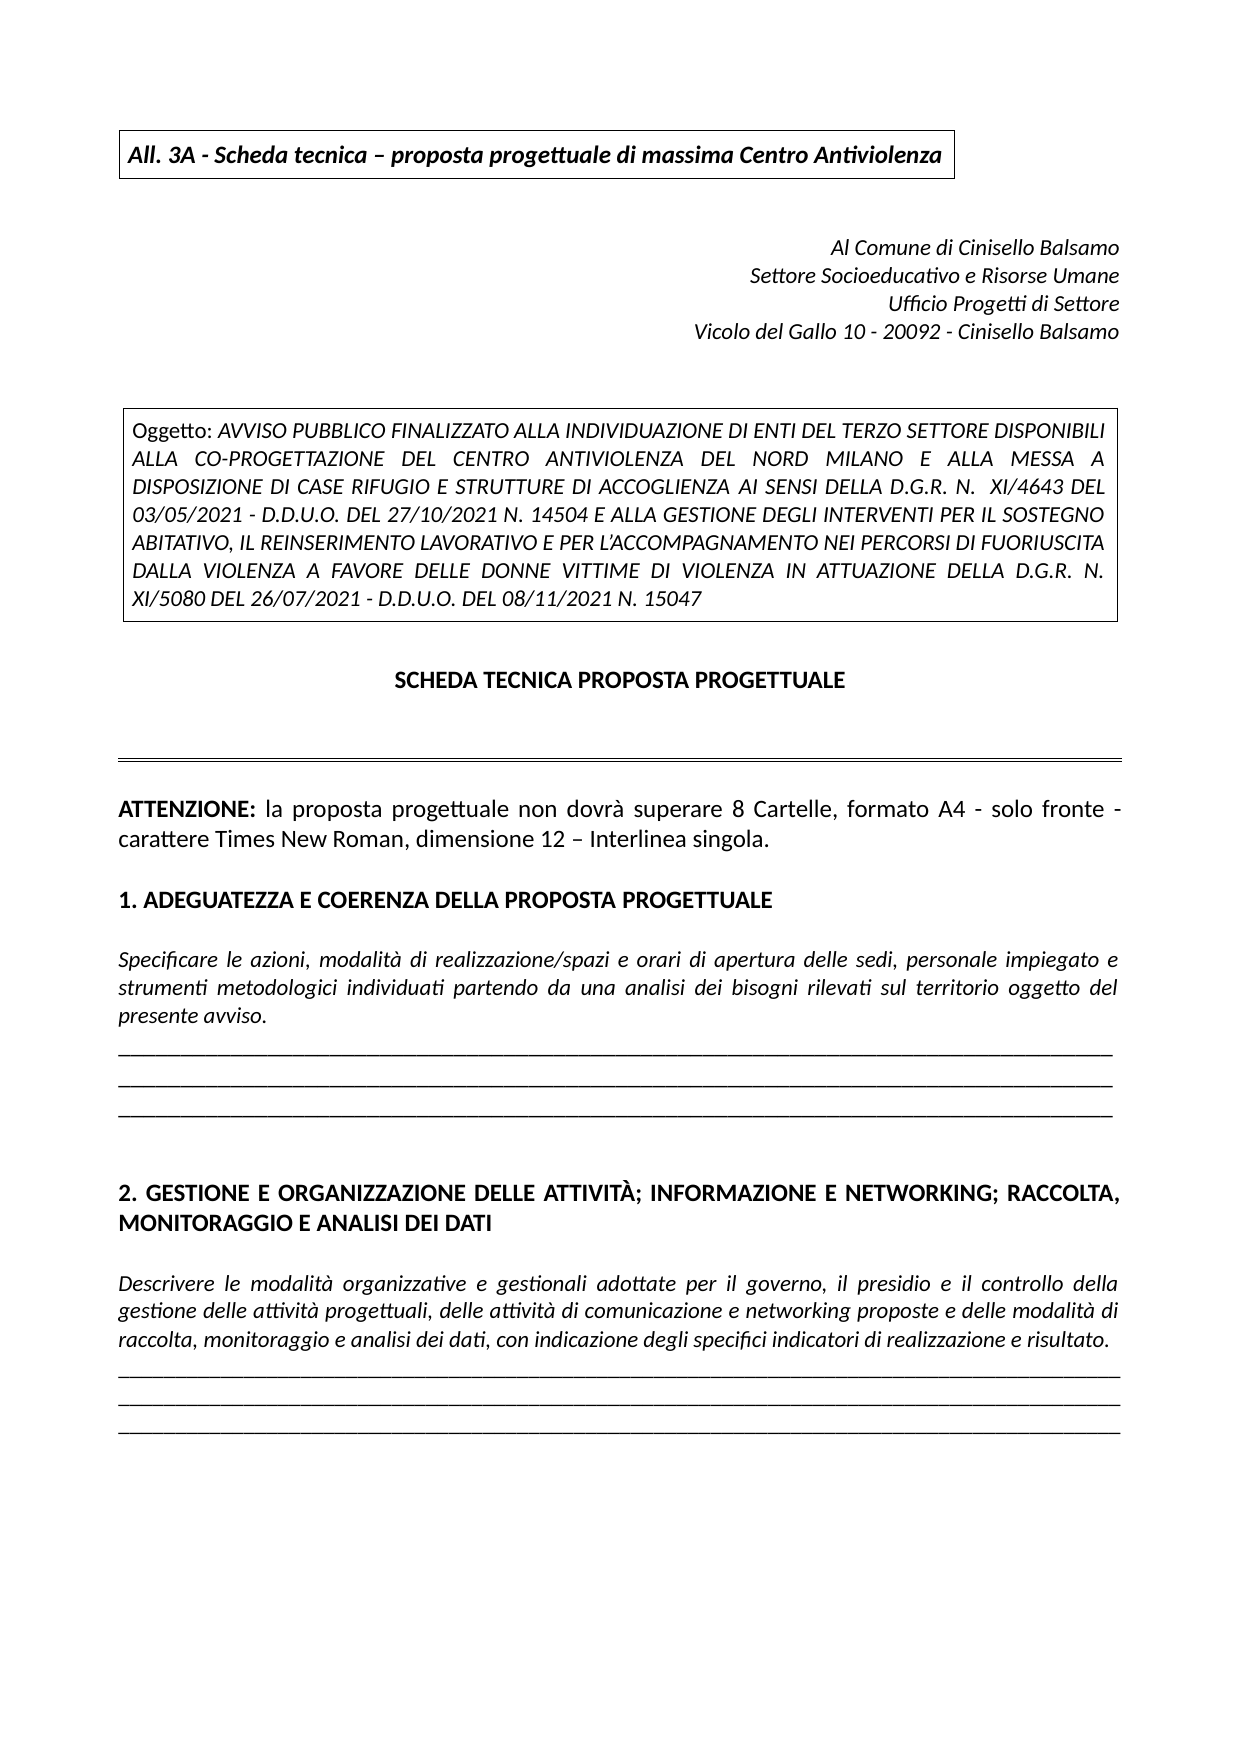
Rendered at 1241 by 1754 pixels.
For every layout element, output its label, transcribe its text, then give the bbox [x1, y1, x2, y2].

text Al Comune di Cinisello Balsamo [118, 233, 1122, 261]
text ________________________________________________________________________________________________________________________________________________________________________________________________________________________________________________ [118, 1029, 1122, 1121]
text Ufficio Progetti di Settore [118, 289, 1122, 317]
text 1. ADEGUATEZZA E COERENZA DELLA PROPOSTA PROGETTUALE [118, 884, 1063, 915]
text Specificare le azioni, modalità di realizzazione/spazi e orari di apertura delle sedi, personale impiegato e strumenti metodologici individuati partendo da una analisi dei bisogni rilevati sul territorio oggetto del presente avviso. [118, 945, 1122, 1029]
text All. 3A - Scheda tecnica – proposta progettuale di massima Centro Antiviolenza [128, 139, 945, 169]
text ________________________________________________________________________________________________________________________________________________________________________________________________________________________________________________________________________ [118, 1353, 1122, 1437]
text SCHEDA TECNICA PROPOSTA PROGETTUALE [118, 664, 1122, 694]
text Oggetto: AVVISO PUBBLICO FINALIZZATO ALLA INDIVIDUAZIONE DI ENTI DEL TERZO SETTORE DISPONIBILI ALLA CO-PROGETTAZIONE DEL CENTRO ANTIVIOLENZA DEL NORD MILANO E ALLA MESSA A DISPOSIZIONE DI CASE RIFUGIO E STRUTTURE DI ACCOGLIENZA AI SENSI DELLA D.G.R. N. XI/4643 DEL 03/05/2021 - D.D.U.O. DEL 27/10/2021 N. 14504 E ALLA GESTIONE DEGLI INTERVENTI PER IL SOSTEGNO ABITATIVO, IL REINSERIMENTO LAVORATIVO E PER L’ACCOMPAGNAMENTO NEI PERCORSI DI FUORIUSCITA DALLA VIOLENZA A FAVORE DELLE DONNE VITTIME DI VIOLENZA IN ATTUAZIONE DELLA D.G.R. N. XI/5080 DEL 26/07/2021 - D.D.U.O. DEL 08/11/2021 N. 15047 [132, 416, 1108, 613]
text ATTENZIONE: la proposta progettuale non dovrà superare 8 Cartelle, formato A4 - solo fronte - carattere Times New Roman, dimensione 12 – Interlinea singola. [118, 793, 1122, 854]
text Settore Socioeducativo e Risorse Umane [118, 261, 1122, 289]
text Vicolo del Gallo 10 - 20092 - Cinisello Balsamo [118, 317, 1122, 345]
text Descrivere le modalità organizzative e gestionali adottate per il governo, il presidio e il controllo della gestione delle attività progettuali, delle attività di comunicazione e networking proposte e delle modalità di raccolta, monitoraggio e analisi dei dati, con indicazione degli specifici indicatori di realizzazione e risultato. [118, 1269, 1122, 1353]
text 2. GESTIONE E ORGANIZZAZIONE DELLE ATTIVITÀ; INFORMAZIONE E NETWORKING; RACCOLTA, MONITORAGGIO E ANALISI DEI DATI [118, 1177, 1122, 1238]
